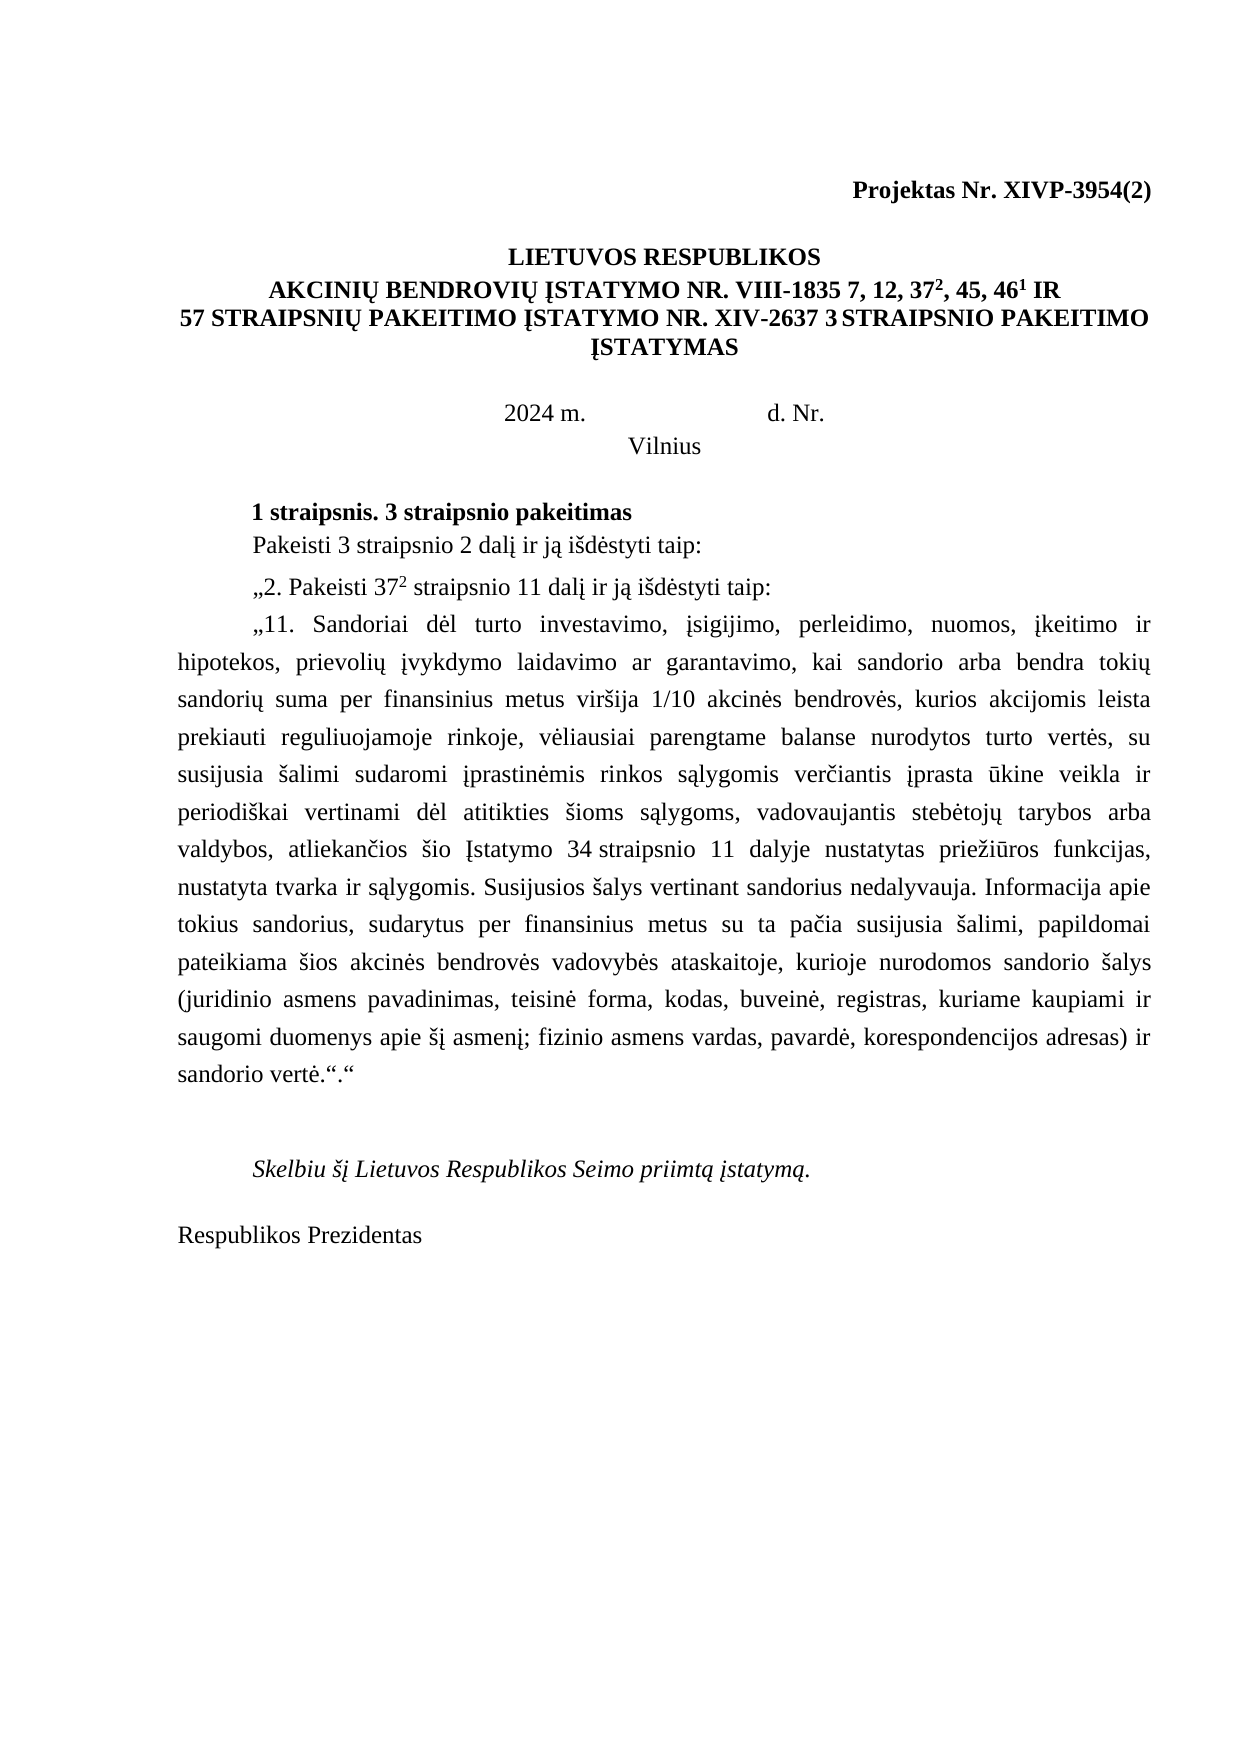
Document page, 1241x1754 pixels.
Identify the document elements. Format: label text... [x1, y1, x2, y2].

text „2. Pakeisti 372 straipsnio 11 dalį ir ją išdėstyti taip: [177, 563, 1152, 601]
text LIETUVOS RESPUBLIKOS [177, 242, 1152, 270]
text „11. Sandoriai dėl turto investavimo, įsigijimo, perleidimo, nuomos, įkeitimo ir hipotekos, prievolių įvykdymo laidavimo ar garantavimo, kai sandorio arba bendra tokių sandorių suma per finansinius metus viršija 1/10 akcinės bendrovės, kurios akcijomis leista prekiauti reguliuojamoje rinkoje, vėliausiai parengtame balanse nurodytos turto vertės, su susijusia šalimi sudaromi įprastinėmis rinkos sąlygomis verčiantis įprasta ūkine veikla ir periodiškai vertinami dėl atitikties šioms sąlygoms, vadovaujantis stebėtojų tarybos arba valdybos, atliekančios šio Įstatymo 34 straipsnio 11 dalyje nustatytas priežiūros funkcijas, nustatyta tvarka ir sąlygomis. Susijusios šalys vertinant sandorius nedalyvauja. Informacija apie tokius sandorius, sudarytus per finansinius metus su ta pačia susijusia šalimi, papildomai pateikiama šios akcinės bendrovės vadovybės ataskaitoje, kurioje nurodomos sandorio šalys (juridinio asmens pavadinimas, teisinė forma, kodas, buveinė, registras, kuriame kaupiami ir saugomi duomenys apie šį asmenį; fizinio asmens vardas, pavardė, korespondencijos adresas) ir sandorio vertė.“.“ [177, 601, 1152, 1088]
text Respublikos Prezidentas [177, 1220, 1152, 1249]
text ĮSTATYMAS [177, 332, 1152, 361]
text 1 straipsnis. 3 straipsnio pakeitimas [251, 497, 1152, 526]
text 2024 m. d. Nr. [177, 398, 1152, 427]
text Projektas Nr. XIVP-3954(2) [827, 176, 1152, 204]
text Vilnius [177, 431, 1152, 460]
text Skelbiu šį Lietuvos Respublikos Seimo priimtą įstatymą. [177, 1154, 1152, 1183]
text Pakeisti 3 straipsnio 2 dalį ir ją išdėstyti taip: [177, 530, 1152, 559]
text AKCINIŲ BENDROVIŲ ĮSTATYMO NR. VIII-1835 7, 12, 372, 45, 461 IR 57 STRAIPSNIŲ PAKEITIMO ĮSTATYMO NR. XIV-2637 3 STRAIPSNIO PAKEITIMO [177, 275, 1152, 332]
